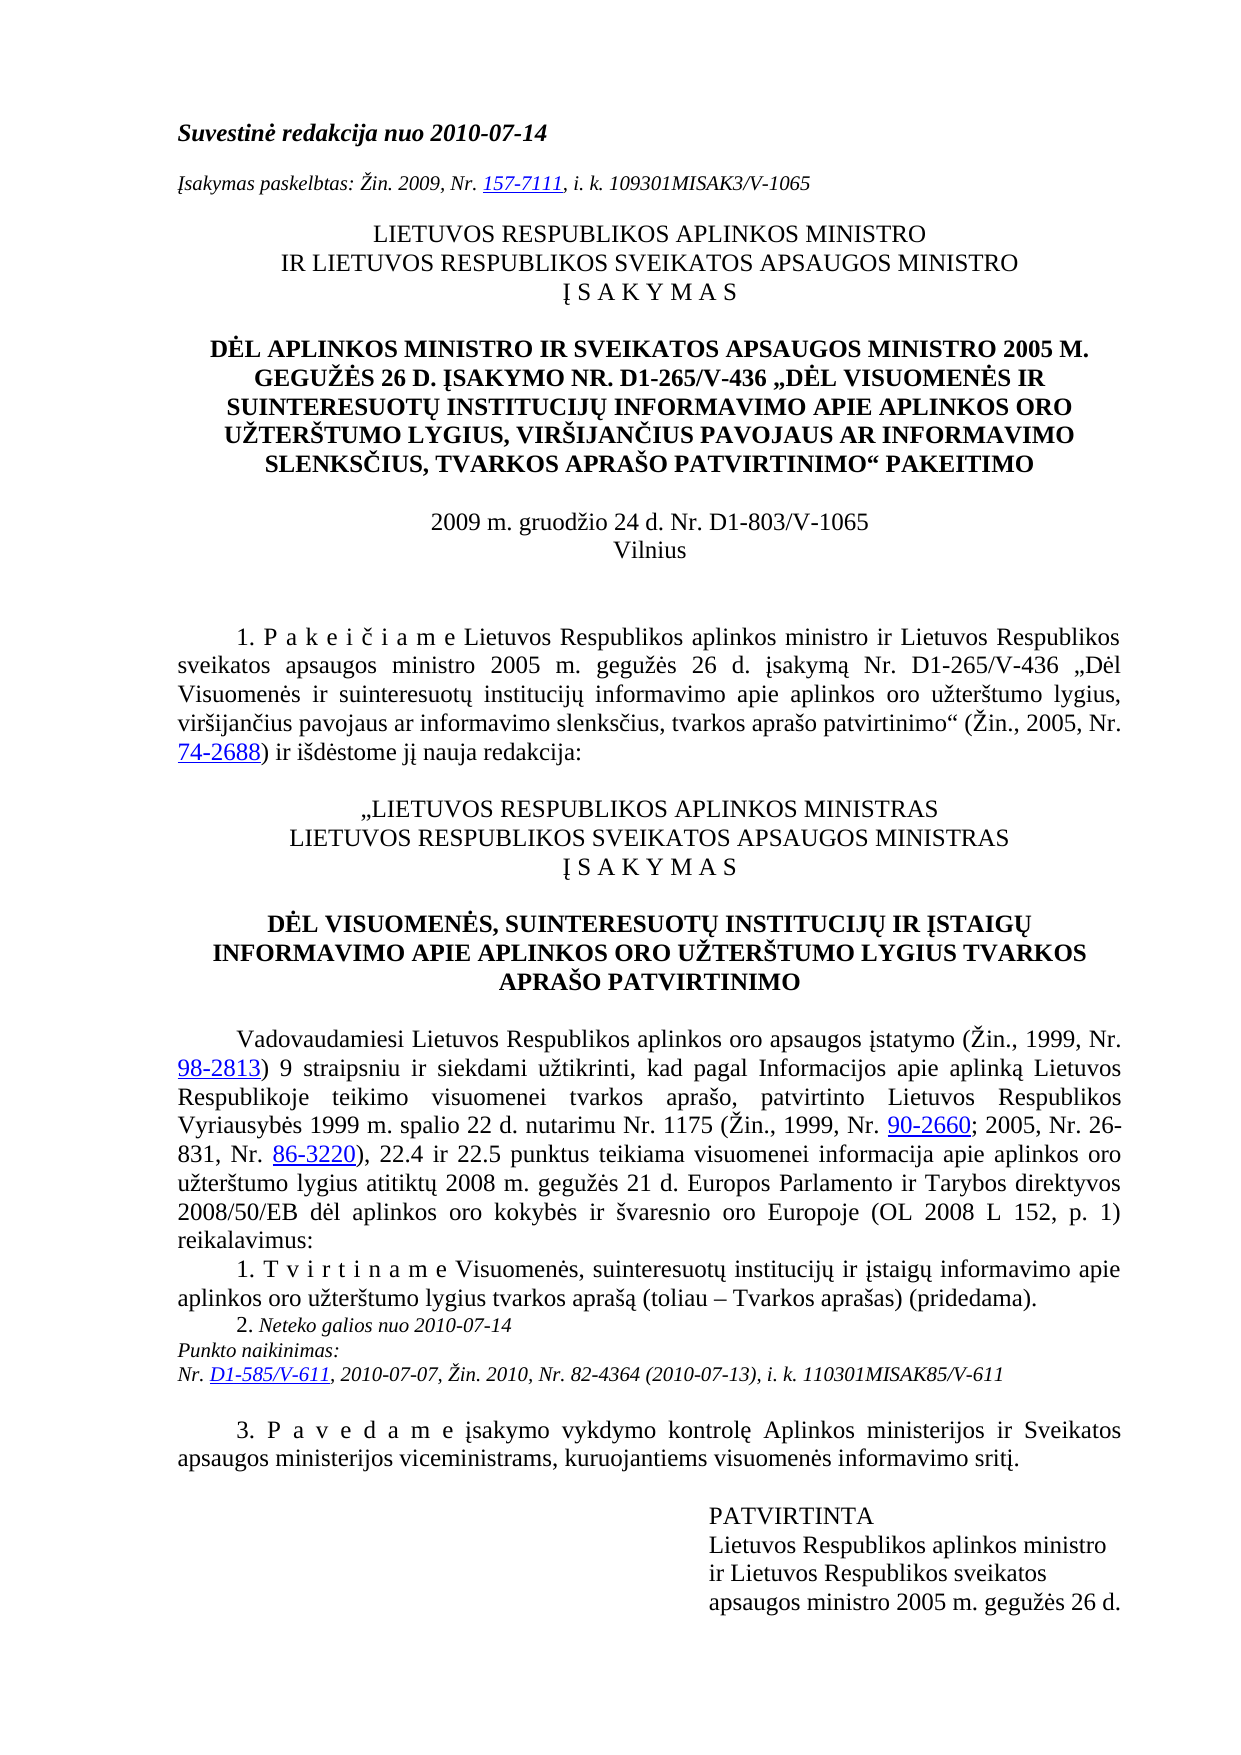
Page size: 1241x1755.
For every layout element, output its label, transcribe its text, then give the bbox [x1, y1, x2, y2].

text LIETUVOS RESPUBLIKOS sveikatos apsaugos ministrAS [177, 823, 1122, 852]
text Lietuvos Respublikos aplinkos ministro [177, 1530, 1122, 1558]
text ĮSAKYMAS [177, 852, 1122, 880]
text Vadovaudamiesi Lietuvos Respublikos aplinkos oro apsaugos įstatymo (Žin., 1999, Nr. 98-2813) 9 straipsniu ir siekdami užtikrinti, kad pagal Informacijos apie aplinką Lietuvos Respublikoje teikimo visuomenei tvarkos aprašo, patvirtinto Lietuvos Respublikos Vyriausybės 1999 m. spalio 22 d. nutarimu Nr. 1175 (Žin., 1999, Nr. 90-2660; 2005, Nr. 26-831, Nr. 86-3220), 22.4 ir 22.5 punktus teikiama visuomenei informacija apie aplinkos oro užterštumo lygius atitiktų 2008 m. gegužės 21 d. Europos Parlamento ir Tarybos direktyvos 2008/50/EB dėl aplinkos oro kokybės ir švaresnio oro Europoje (OL 2008 L 152, p. 1) reikalavimus: [177, 1024, 1122, 1254]
text Punkto naikinimas: [177, 1338, 1122, 1362]
text PATVIRTINTA [177, 1501, 1122, 1530]
text Įsakymas paskelbtas: Žin. 2009, Nr. 157-7111, i. k. 109301MISAK3/V-1065 [177, 171, 1122, 195]
text 2009 m. gruodžio 24 d. Nr. D1-803/V-1065 [177, 507, 1122, 535]
text Nr. D1-585/V-611, 2010-07-07, Žin. 2010, Nr. 82-4364 (2010-07-13), i. k. 110301MISAK85/V-611 [177, 1362, 1122, 1386]
text 3. P a v e d a m e įsakymo vykdymo kontrolę Aplinkos ministerijos ir Sveikatos apsaugos ministerijos viceministrams, kuruojantiems visuomenės informavimo sritį. [177, 1415, 1122, 1472]
text ir Lietuvos Respublikos sveikatos [177, 1558, 1122, 1587]
text 2. Neteko galios nuo 2010-07-14 [177, 1312, 1122, 1338]
text IR LIETUVOS RESPUBLIKOS sveikatos apsaugos ministrO [177, 248, 1122, 277]
text 1. P a k e i č i a m e Lietuvos Respublikos aplinkos ministro ir Lietuvos Respublikos sveikatos apsaugos ministro 2005 m. gegužės 26 d. įsakymą Nr. D1-265/V-436 „Dėl visuomenės ir suinteresuotų institucijų informavimo apie aplinkos oro užterštumo lygius, viršijančius pavojaus ar informavimo slenksčius, tvarkos aprašo patvirtinimo“ (Žin., 2005, Nr. 74-2688) ir išdėstome jį nauja redakcija: [177, 622, 1122, 765]
text DĖL Aplinkos ministro ir sveikatos apsaugos ministro 2005 m. gegužės 26 d. įsakymo Nr. D1-265/V-436 „Dėl visuomenės ir suinteresuotų institucijų informavimo apie aplinkos oro užterštumo lygius, viršijančius pavojaus ar informavimo slenksčius, tvarkos aprašo patvirtinimo“ PAKEITIMO [177, 334, 1122, 478]
text Suvestinė redakcija nuo 2010-07-14 [177, 118, 1122, 147]
text Vilnius [177, 535, 1122, 564]
text DĖL visuomenės, suinteresuotų institucijų ir įstaigų informavimo apie aplinkos oro užterštumo lygius tvarkos aprašo patvirtinimo [177, 909, 1122, 995]
text „LIETUVOS RESPUBLIKOS Aplinkos ministrAS [177, 794, 1122, 823]
text 1. T v i r t i n a m e Visuomenės, suinteresuotų institucijų ir įstaigų informavimo apie aplinkos oro užterštumo lygius tvarkos aprašą (toliau – Tvarkos aprašas) (pridedama). [177, 1254, 1122, 1312]
text apsaugos ministro 2005 m. gegužės 26 d. [177, 1587, 1122, 1616]
text LIETUVOS RESPUBLIKOS Aplinkos ministrO [177, 219, 1122, 248]
text Į S A K Y M A S [177, 277, 1122, 305]
